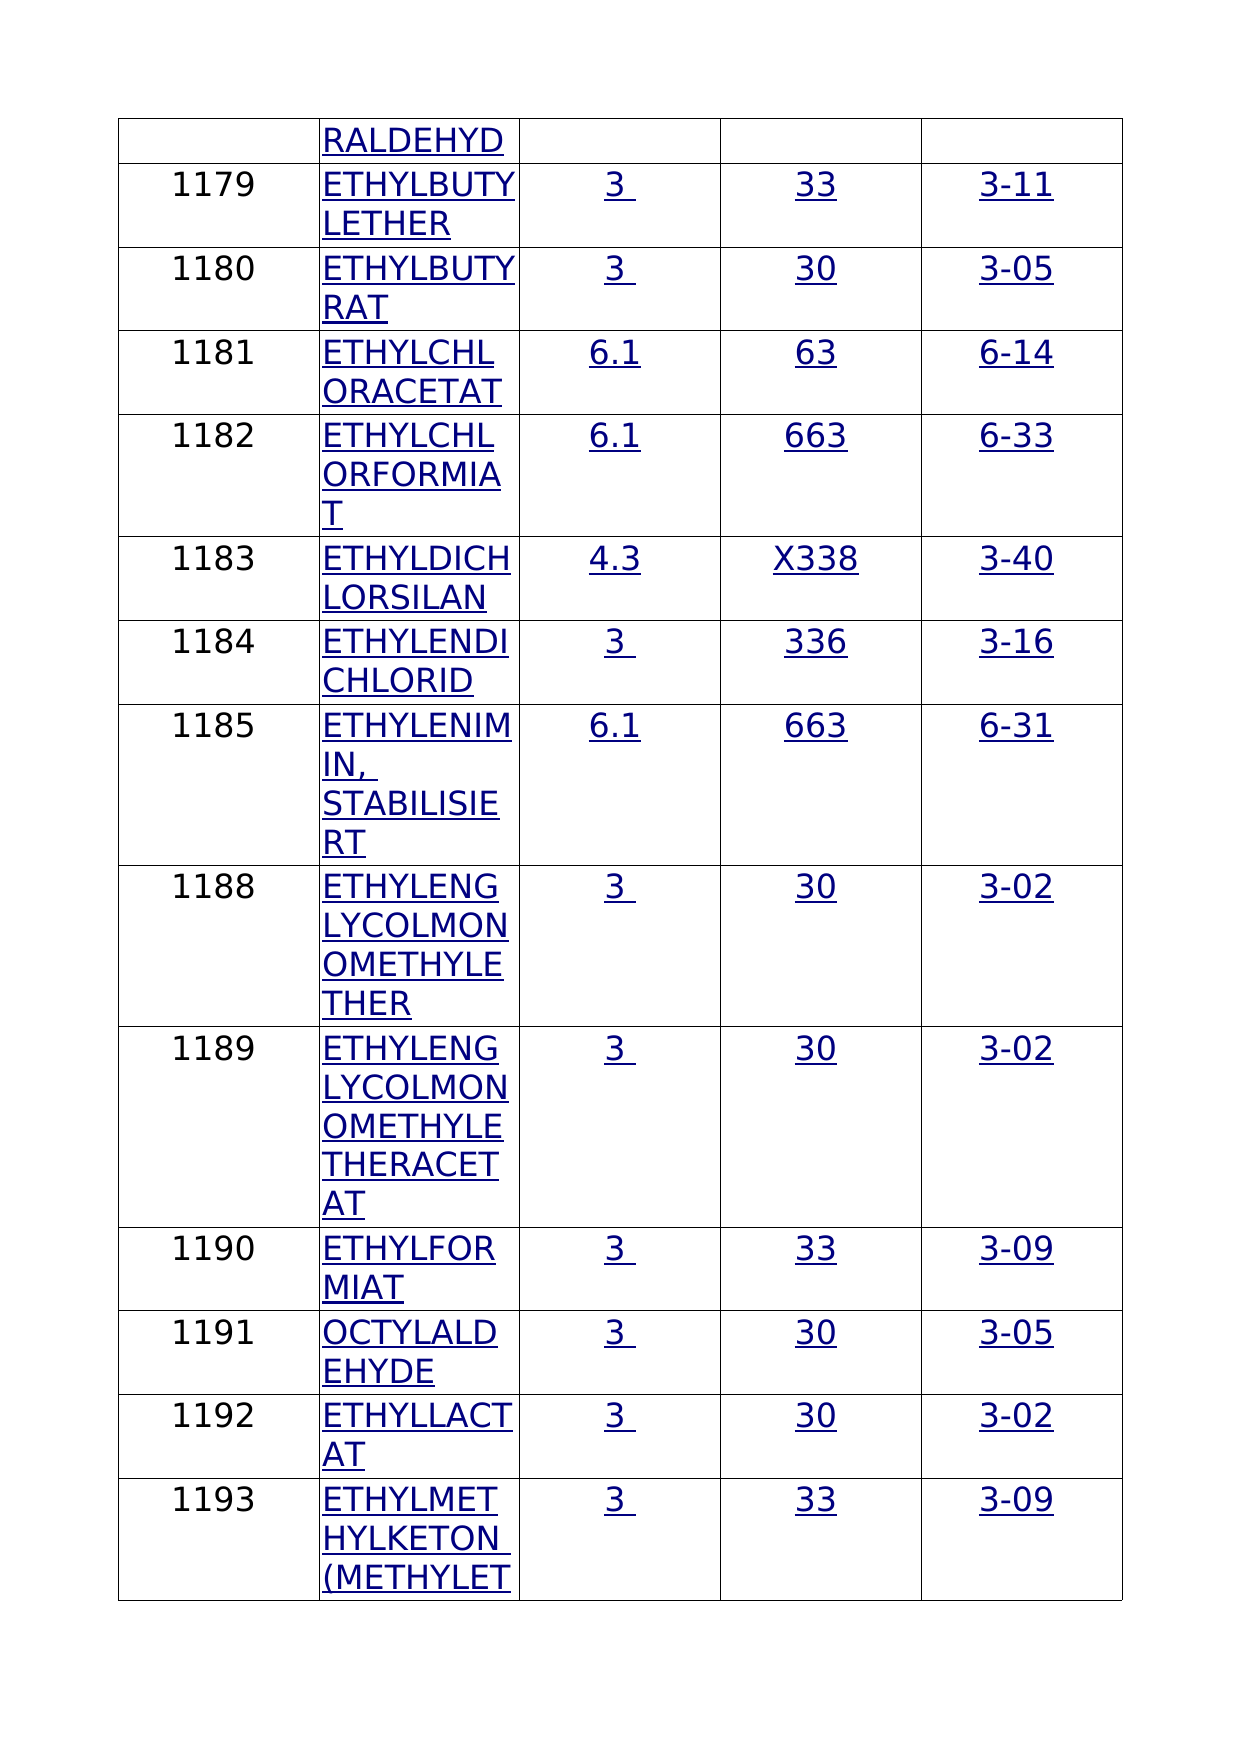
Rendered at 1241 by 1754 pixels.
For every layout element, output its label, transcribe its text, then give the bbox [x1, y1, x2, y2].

table_cell 3-16 [922, 621, 1122, 704]
table_cell ETHYLDICHLORSILAN [320, 537, 519, 620]
table_cell ETHYLBUTYRAT [320, 248, 519, 330]
table_cell 1190 [119, 1228, 319, 1310]
table_cell 30 [721, 1027, 921, 1227]
table_cell ETHYLMETHYLKETON (METHYLET [320, 1479, 519, 1600]
table_cell 30 [721, 1311, 921, 1394]
table_cell ETHYLENGLYCOLMONOMETHYLETHERACETAT [320, 1027, 519, 1227]
table_cell 336 [721, 621, 921, 704]
table_cell 6.1 [520, 705, 720, 865]
table_cell 1181 [119, 331, 319, 414]
table_cell 30 [721, 866, 921, 1026]
table_cell 1182 [119, 415, 319, 536]
table_cell 1179 [119, 164, 319, 247]
table_cell ETHYLENGLYCOLMONOMETHYLETHER [320, 866, 519, 1026]
table_cell 663 [721, 705, 921, 865]
table_cell 3 [520, 1395, 720, 1477]
table_cell 3-02 [922, 1027, 1122, 1227]
table_cell 1183 [119, 537, 319, 620]
table_cell 33 [721, 1479, 921, 1600]
table_cell [119, 119, 319, 163]
table_cell ETHYLENDICHLORID [320, 621, 519, 704]
table_cell 1180 [119, 248, 319, 330]
table_cell [520, 119, 720, 163]
table_cell 663 [721, 415, 921, 536]
table_cell 6.1 [520, 415, 720, 536]
table_cell 3 [520, 248, 720, 330]
table_cell 3 [520, 621, 720, 704]
table_cell ETHYLENIMIN, STABILISIERT [320, 705, 519, 865]
table_cell 30 [721, 248, 921, 330]
table_cell 6-31 [922, 705, 1122, 865]
table_cell 3-09 [922, 1479, 1122, 1600]
table_cell 3-02 [922, 1395, 1122, 1477]
table_cell [721, 119, 921, 163]
table_cell ETHYLCHLORFORMIAT [320, 415, 519, 536]
table_cell OCTYLALDEHYDE [320, 1311, 519, 1394]
table_cell 1188 [119, 866, 319, 1026]
table_cell 33 [721, 1228, 921, 1310]
table_cell 1191 [119, 1311, 319, 1394]
table_cell RALDEHYD [320, 119, 519, 163]
table_cell 1193 [119, 1479, 319, 1600]
table_cell 3 [520, 1228, 720, 1310]
table_cell ETHYLBUTYLETHER [320, 164, 519, 247]
table_cell 3-02 [922, 866, 1122, 1026]
table_cell 3 [520, 1479, 720, 1600]
table_cell 3 [520, 164, 720, 247]
table_cell 3 [520, 1311, 720, 1394]
table_cell 1184 [119, 621, 319, 704]
table_cell 6-33 [922, 415, 1122, 536]
table_cell 3 [520, 1027, 720, 1227]
table_cell 4.3 [520, 537, 720, 620]
table_cell 3-05 [922, 1311, 1122, 1394]
table_cell 1192 [119, 1395, 319, 1477]
table_cell 1189 [119, 1027, 319, 1227]
table_cell 30 [721, 1395, 921, 1477]
table_cell 3-40 [922, 537, 1122, 620]
table_cell 1185 [119, 705, 319, 865]
table_cell ETHYLLACTAT [320, 1395, 519, 1477]
table_cell 33 [721, 164, 921, 247]
table_cell X338 [721, 537, 921, 620]
table_cell ETHYLCHLORACETAT [320, 331, 519, 414]
table_cell 3-11 [922, 164, 1122, 247]
table_cell 6-14 [922, 331, 1122, 414]
table_cell 6.1 [520, 331, 720, 414]
table_cell [922, 119, 1122, 163]
table_cell 63 [721, 331, 921, 414]
table_cell ETHYLFORMIAT [320, 1228, 519, 1310]
table_cell 3-05 [922, 248, 1122, 330]
table_cell 3-09 [922, 1228, 1122, 1310]
table_cell 3 [520, 866, 720, 1026]
